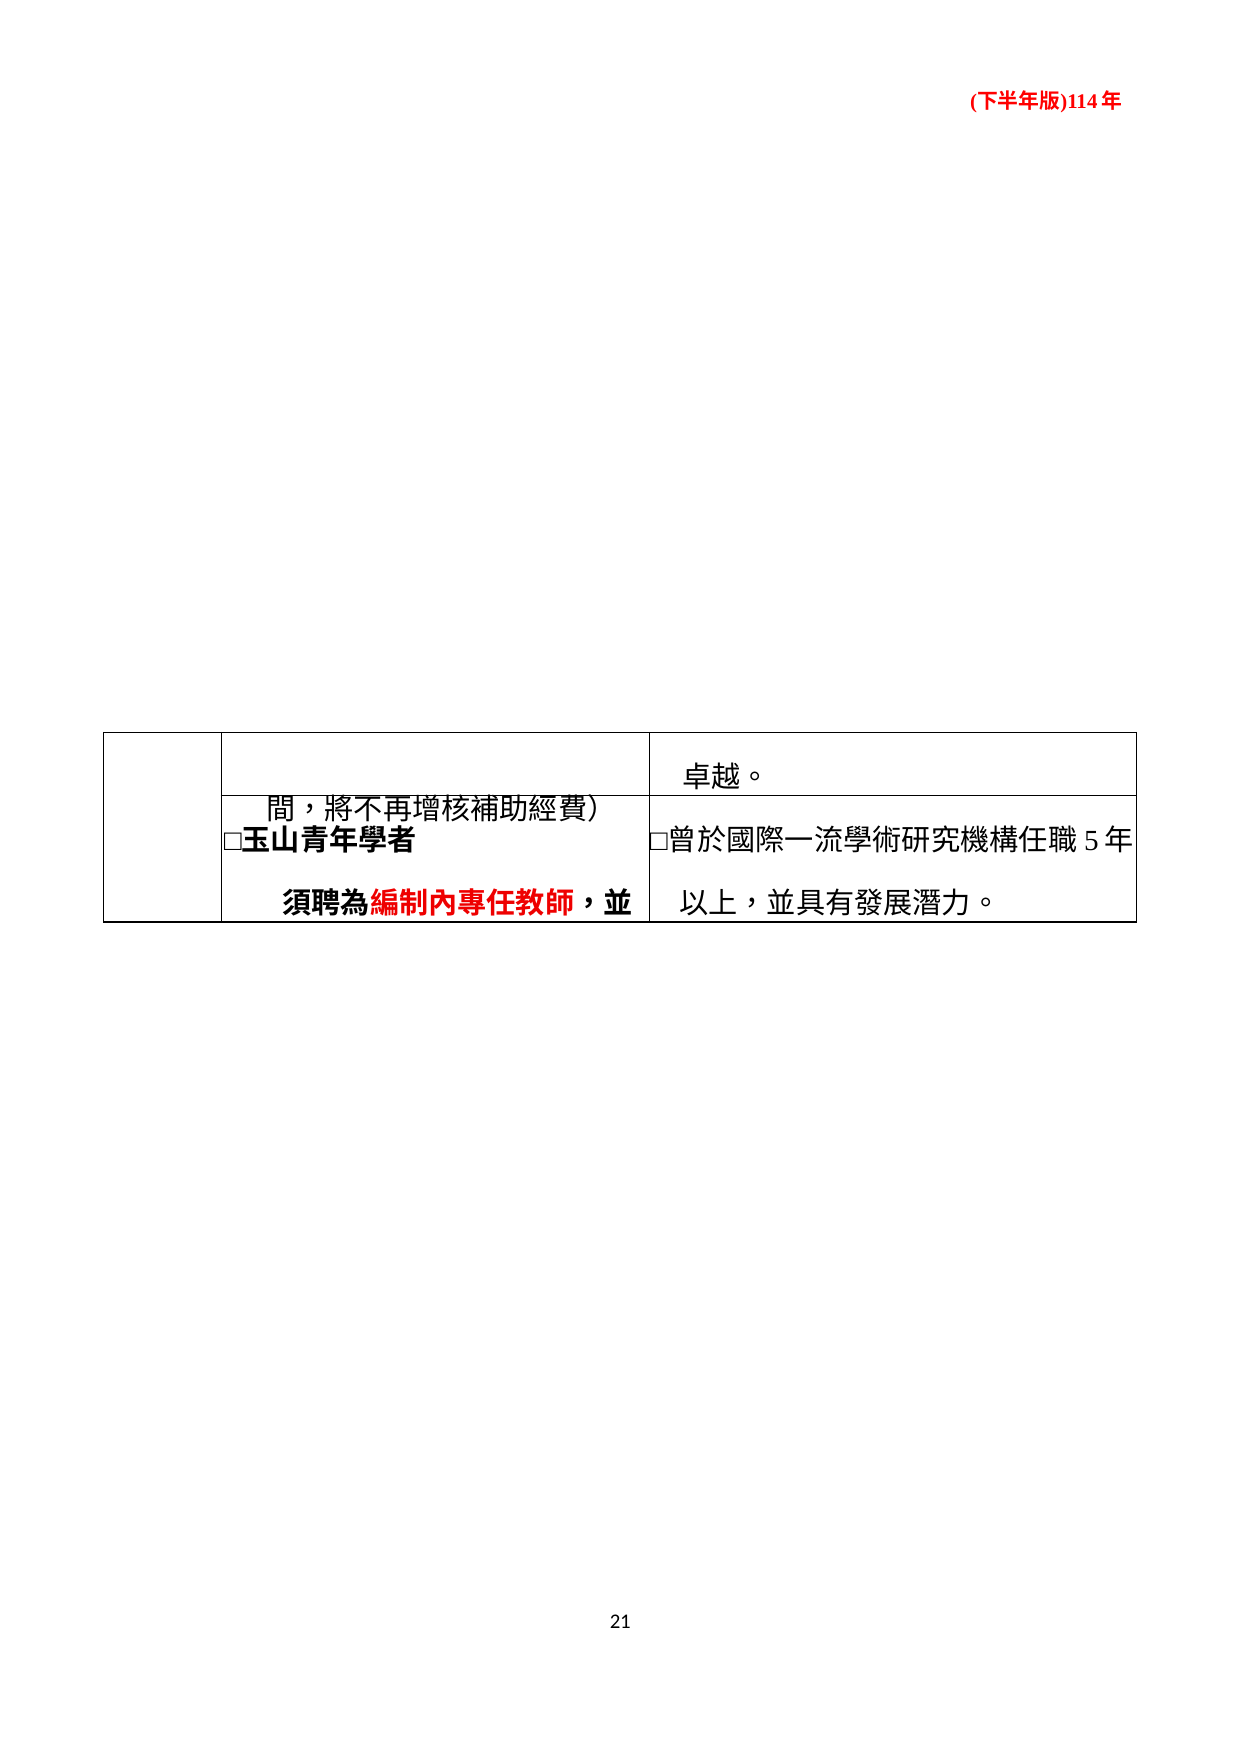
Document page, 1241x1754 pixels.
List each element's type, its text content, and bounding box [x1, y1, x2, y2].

table_cell □曾於國際一流學術研究機構任職5年以上，並具有發展潛力。 曾於國際知名公司任職5年以上，並具有發展潛力。 有執行重大研究計畫之經驗。 近5年之學術貢獻於所屬領域表現優異。 [650, 796, 1136, 921]
table_cell □玉山青年學者 須聘為編制內專任教師，並請勾選資格條件 □年齡45歲以下 □最高學歷畢業10年內，取得最高學歷日期： 年 月 日（基準日以計畫申請截止日計算） [222, 796, 649, 921]
table_cell 曾於國際知名公司任職10年以上，具國際學術聲譽或具掌握達國際領先水準之核心技術，並有領導學術或產業研究團隊之經驗。 近5年之產業貢獻於所屬領域表現卓越。 [650, 733, 1136, 795]
table_cell □玉山學者 學校擬聘方式(請勾選) □編制內專任教師 □編制外專案教師 （年齡需滿65歲） □短期交流 預計每年來臺在校服務時間 個月（規劃最少需3個月(含)以上） （請填寫學者來臺後預計在校服務月數，本部將據以依比例核予補助經費；經費核定後，未來如延長服務時間，將不再增核補助經費） [222, 733, 649, 795]
table_cell [104, 733, 221, 921]
